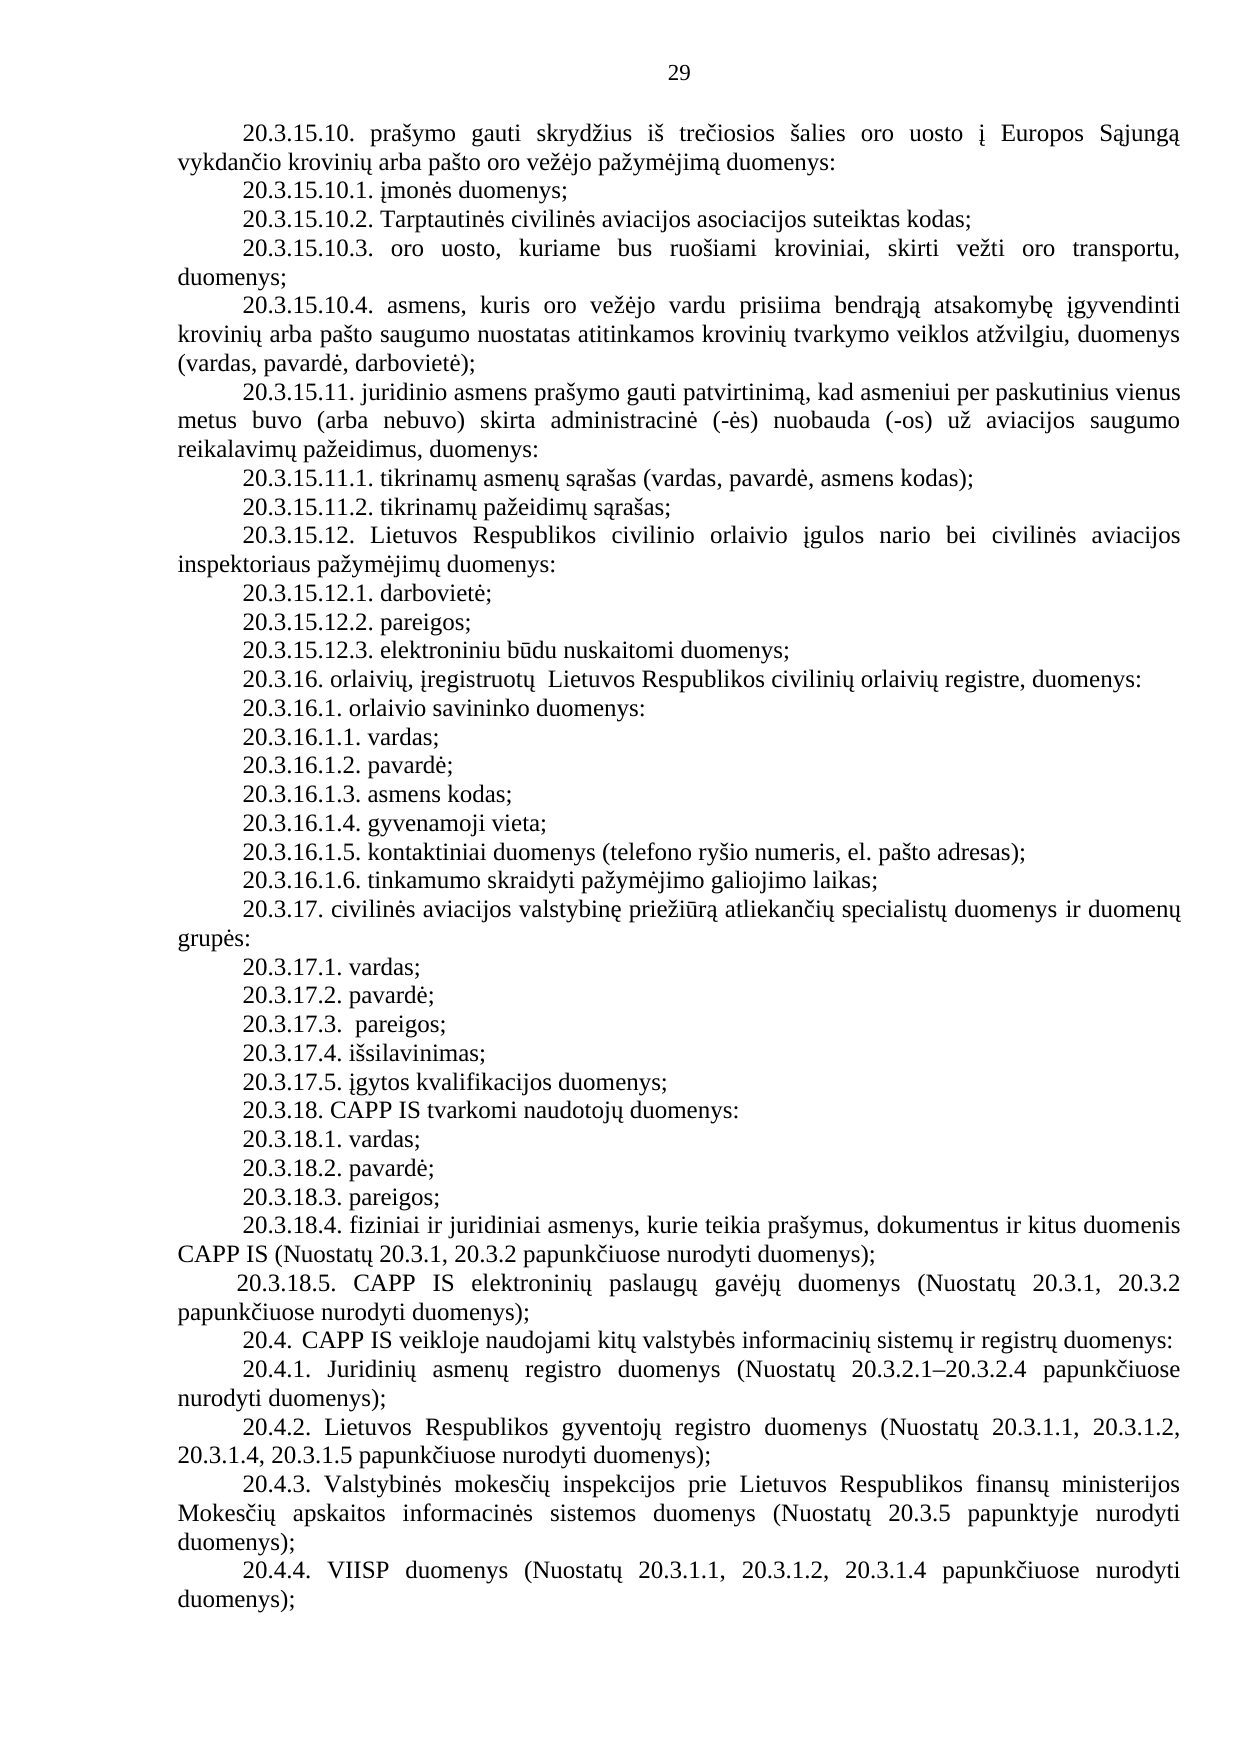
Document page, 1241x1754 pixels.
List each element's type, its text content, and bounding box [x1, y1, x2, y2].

text 20.3.15.12.1. darbovietė; [177, 578, 1181, 607]
text 20.3.16.1.6. tinkamumo skraidyti pažymėjimo galiojimo laikas; [177, 866, 1181, 894]
text 20.4.3. Valstybinės mokesčių inspekcijos prie Lietuvos Respublikos finansų ministerijos Mokesčių apskaitos informacinės sistemos duomenys (Nuostatų 20.3.5 papunktyje nurodyti duomenys); [177, 1469, 1181, 1556]
text 20.3.15.12.3. elektroniniu būdu nuskaitomi duomenys; [177, 636, 1181, 664]
text 20.3.18.2. pavardė; [177, 1153, 1181, 1182]
text 20.4.2. Lietuvos Respublikos gyventojų registro duomenys (Nuostatų 20.3.1.1, 20.3.1.2, 20.3.1.4, 20.3.1.5 papunkčiuose nurodyti duomenys); [177, 1412, 1181, 1469]
text 20.3.16.1.4. gyvenamoji vieta; [177, 808, 1181, 837]
text 20.3.15.10.1. įmonės duomenys; [177, 176, 1181, 204]
text 20.3.16. orlaivių, įregistruotų Lietuvos Respublikos civilinių orlaivių registre, duomenys: [177, 664, 1181, 693]
text 20.3.17.2. pavardė; [177, 981, 1181, 1009]
text 20.3.16.1. orlaivio savininko duomenys: [177, 693, 1181, 722]
text 20.3.15.11.2. tikrinamų pažeidimų sąrašas; [177, 492, 1181, 521]
text 20.3.16.1.5. kontaktiniai duomenys (telefono ryšio numeris, el. pašto adresas); [177, 837, 1181, 866]
text 20.3.16.1.1. vardas; [177, 722, 1181, 751]
text 20.3.15.11.1. tikrinamų asmenų sąrašas (vardas, pavardė, asmens kodas); [177, 463, 1181, 492]
text 20.3.18.4. fiziniai ir juridiniai asmenys, kurie teikia prašymus, dokumentus ir kitus duomenis CAPP IS (Nuostatų 20.3.1, 20.3.2 papunkčiuose nurodyti duomenys); [177, 1211, 1181, 1268]
text 20.3.15.11. juridinio asmens prašymo gauti patvirtinimą, kad asmeniui per paskutinius vienus metus buvo (arba nebuvo) skirta administracinė (-ės) nuobauda (-os) už aviacijos saugumo reikalavimų pažeidimus, duomenys: [177, 377, 1181, 463]
text 20.3.16.1.3. asmens kodas; [177, 779, 1181, 808]
text 20.3.18.3. pareigos; [177, 1182, 1181, 1211]
text 20.4.1. Juridinių asmenų registro duomenys (Nuostatų 20.3.2.1–20.3.2.4 papunkčiuose nurodyti duomenys); [177, 1354, 1181, 1412]
text 20.3.15.10.2. Tarptautinės civilinės aviacijos asociacijos suteiktas kodas; [177, 204, 1181, 233]
text 20.3.17. civilinės aviacijos valstybinę priežiūrą atliekančių specialistų duomenys ir duomenų grupės: [177, 894, 1181, 952]
text 20.3.18.5. CAPP IS elektroninių paslaugų gavėjų duomenys (Nuostatų 20.3.1, 20.3.2 papunkčiuose nurodyti duomenys); [177, 1268, 1181, 1326]
text 20.3.18.1. vardas; [177, 1124, 1181, 1153]
text 20.3.16.1.2. pavardė; [177, 751, 1181, 779]
text 20.4.4. VIISP duomenys (Nuostatų 20.3.1.1, 20.3.1.2, 20.3.1.4 papunkčiuose nurodyti duomenys); [177, 1556, 1181, 1613]
text 20.3.18. CAPP IS tvarkomi naudotojų duomenys: [177, 1096, 1181, 1124]
text 20.3.15.10.4. asmens, kuris oro vežėjo vardu prisiima bendrąją atsakomybę įgyvendinti krovinių arba pašto saugumo nuostatas atitinkamos krovinių tvarkymo veiklos atžvilgiu, duomenys (vardas, pavardė, darbovietė); [177, 291, 1181, 377]
text 20.3.17.1. vardas; [177, 952, 1181, 981]
text 20.3.17.4. išsilavinimas; [177, 1038, 1181, 1067]
text 20.3.15.12.2. pareigos; [177, 607, 1181, 636]
text 20.3.15.10.3. oro uosto, kuriame bus ruošiami kroviniai, skirti vežti oro transportu, duomenys; [177, 233, 1181, 291]
text 20.3.17.3. pareigos; [177, 1009, 1181, 1038]
text 20.3.15.10. prašymo gauti skrydžius iš trečiosios šalies oro uosto į Europos Sąjungą vykdančio krovinių arba pašto oro vežėjo pažymėjimą duomenys: [177, 118, 1181, 176]
text 20.3.17.5. įgytos kvalifikacijos duomenys; [177, 1067, 1181, 1096]
text 20.4. CAPP IS veikloje naudojami kitų valstybės informacinių sistemų ir registrų duomenys: [177, 1326, 1181, 1354]
text 20.3.15.12. Lietuvos Respublikos civilinio orlaivio įgulos nario bei civilinės aviacijos inspektoriaus pažymėjimų duomenys: [177, 521, 1181, 578]
